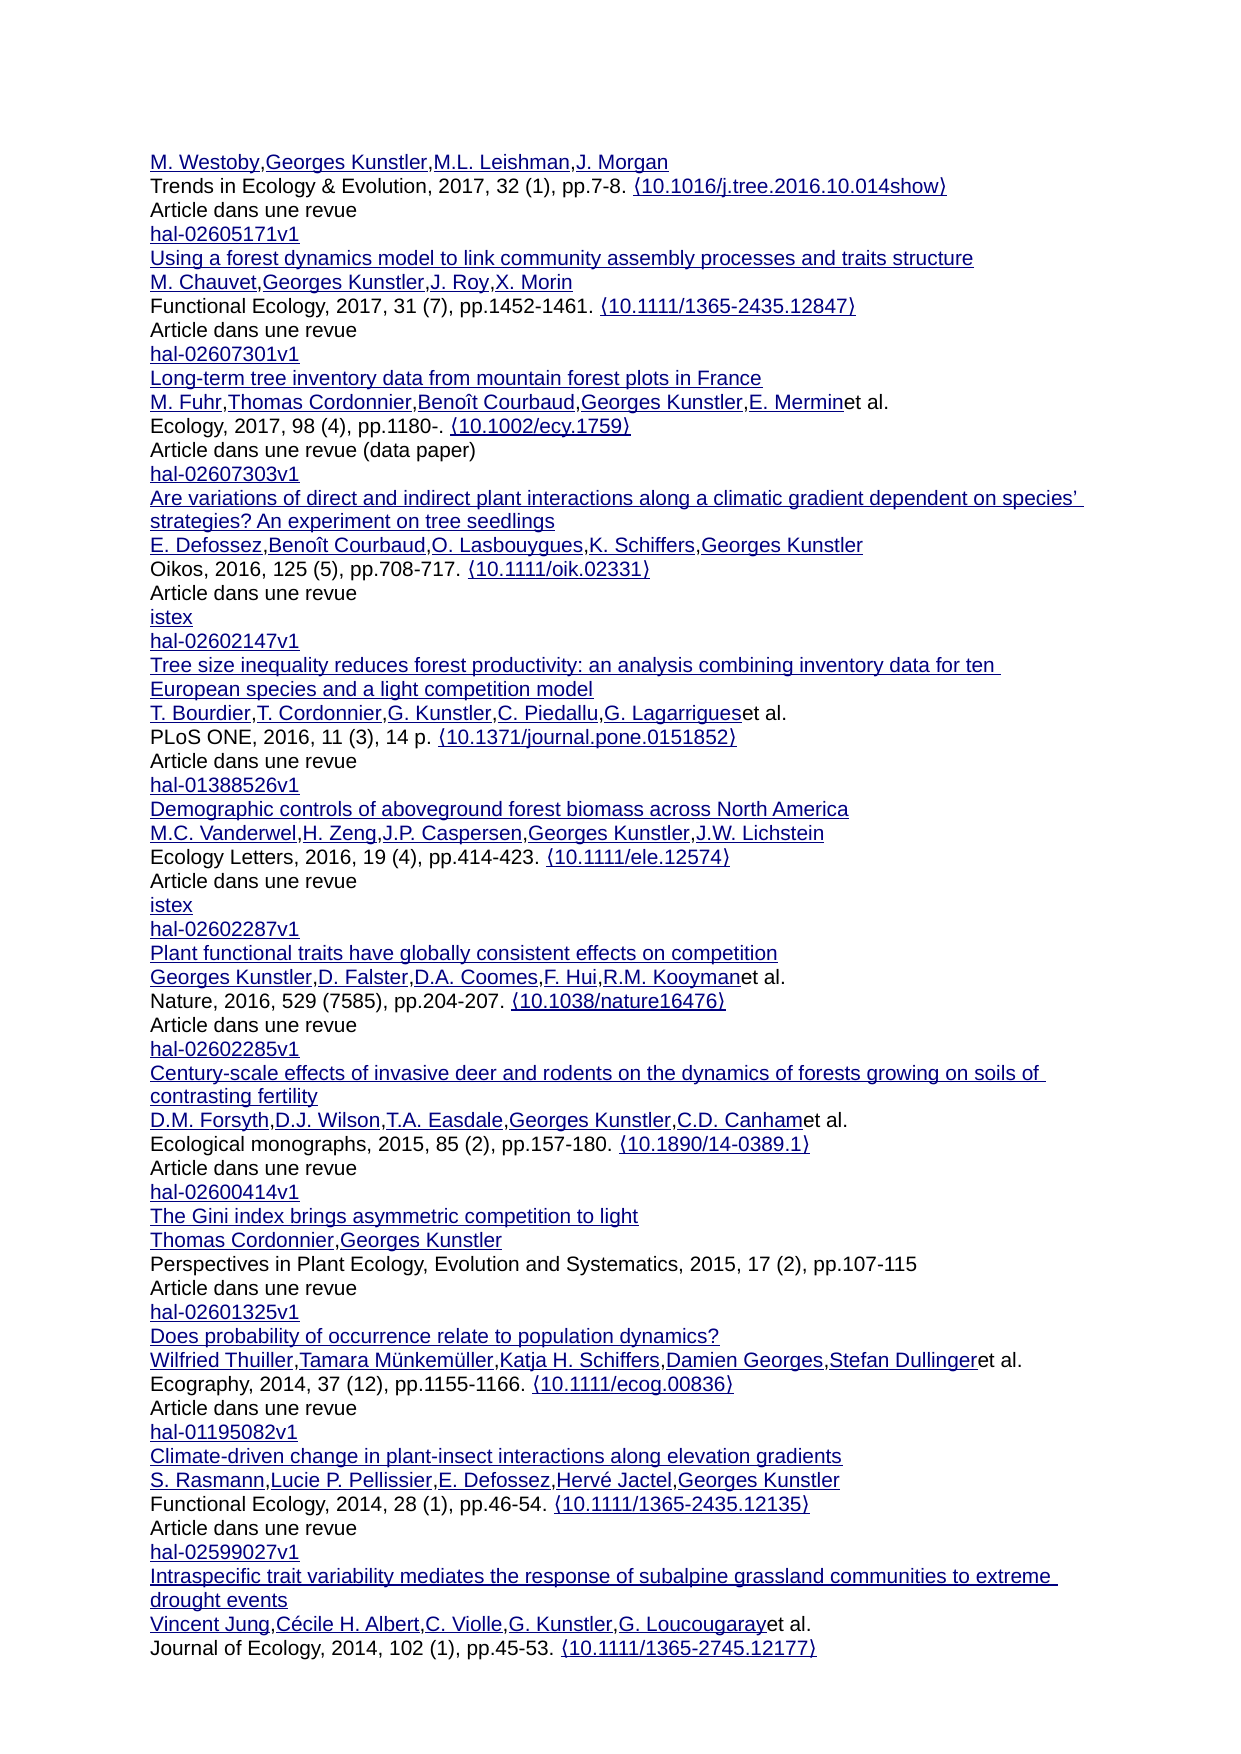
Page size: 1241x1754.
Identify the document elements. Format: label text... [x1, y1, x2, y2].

table_cell Plant functional traits have globally consistent effects on competition Georges Kunstler,D. Falster,D.A. Coomes,F. Hui,R.M. Kooymanet al. Nature, 2016, 529 (7585), pp.204-207. ⟨10.1038/nature16476⟩ Article dans une revue hal-02602285v1 [150, 941, 1090, 1060]
table_cell Using a forest dynamics model to link community assembly processes and traits structure M. Chauvet,Georges Kunstler,J. Roy,X. Morin Functional Ecology, 2017, 31 (7), pp.1452-1461. ⟨10.1111/1365-2435.12847⟩ Article dans une revue hal-02607301v1 [150, 246, 1090, 366]
table_cell Are variations of direct and indirect plant interactions along a climatic gradient dependent on species’ strategies? An experiment on tree seedlings E. Defossez,Benoît Courbaud,O. Lasbouygues,K. Schiffers,Georges Kunstler Oikos, 2016, 125 (5), pp.708-717. ⟨10.1111/oik.02331⟩ Article dans une revue istex hal-02602147v1 [150, 485, 1090, 653]
table_cell Does probability of occurrence relate to population dynamics? Wilfried Thuiller,Tamara Münkemüller,Katja H. Schiffers,Damien Georges,Stefan Dullingeret al. Ecography, 2014, 37 (12), pp.1155-1166. ⟨10.1111/ecog.00836⟩ Article dans une revue hal-01195082v1 [150, 1324, 1090, 1444]
table_cell Climate-driven change in plant-insect interactions along elevation gradients S. Rasmann,Lucie P. Pellissier,E. Defossez,Hervé Jactel,Georges Kunstler Functional Ecology, 2014, 28 (1), pp.46-54. ⟨10.1111/1365-2435.12135⟩ Article dans une revue hal-02599027v1 [150, 1444, 1090, 1563]
table_cell Demographic controls of aboveground forest biomass across North America M.C. Vanderwel,H. Zeng,J.P. Caspersen,Georges Kunstler,J.W. Lichstein Ecology Letters, 2016, 19 (4), pp.414-423. ⟨10.1111/ele.12574⟩ Article dans une revue istex hal-02602287v1 [150, 797, 1090, 941]
table_cell Tree size inequality reduces forest productivity: an analysis combining inventory data for ten European species and a light competition model T. Bourdier,T. Cordonnier,G. Kunstler,C. Piedallu,G. Lagarrigueset al. PLoS ONE, 2016, 11 (3), 14 p. ⟨10.1371/journal.pone.0151852⟩ Article dans une revue hal-01388526v1 [150, 653, 1090, 797]
table_cell The Gini index brings asymmetric competition to light Thomas Cordonnier,Georges Kunstler Perspectives in Plant Ecology, Evolution and Systematics, 2015, 17 (2), pp.107-115 Article dans une revue hal-02601325v1 [150, 1204, 1090, 1324]
table_cell M. Westoby,Georges Kunstler,M.L. Leishman,J. Morgan Trends in Ecology & Evolution, 2017, 32 (1), pp.7-8. ⟨10.1016/j.tree.2016.10.014show⟩ Article dans une revue hal-02605171v1 [150, 150, 1090, 246]
table_cell Intraspecific trait variability mediates the response of subalpine grassland communities to extreme drought events Vincent Jung,Cécile H. Albert,C. Violle,G. Kunstler,G. Loucougarayet al. Journal of Ecology, 2014, 102 (1), pp.45-53. ⟨10.1111/1365-2745.12177⟩ [150, 1564, 1090, 1659]
table_cell Long-term tree inventory data from mountain forest plots in France M. Fuhr,Thomas Cordonnier,Benoît Courbaud,Georges Kunstler,E. Merminet al. Ecology, 2017, 98 (4), pp.1180-. ⟨10.1002/ecy.1759⟩ Article dans une revue (data paper) hal-02607303v1 [150, 366, 1090, 485]
table_cell Century-scale effects of invasive deer and rodents on the dynamics of forests growing on soils of contrasting fertility D.M. Forsyth,D.J. Wilson,T.A. Easdale,Georges Kunstler,C.D. Canhamet al. Ecological monographs, 2015, 85 (2), pp.157-180. ⟨10.1890/14-0389.1⟩ Article dans une revue hal-02600414v1 [150, 1060, 1090, 1204]
